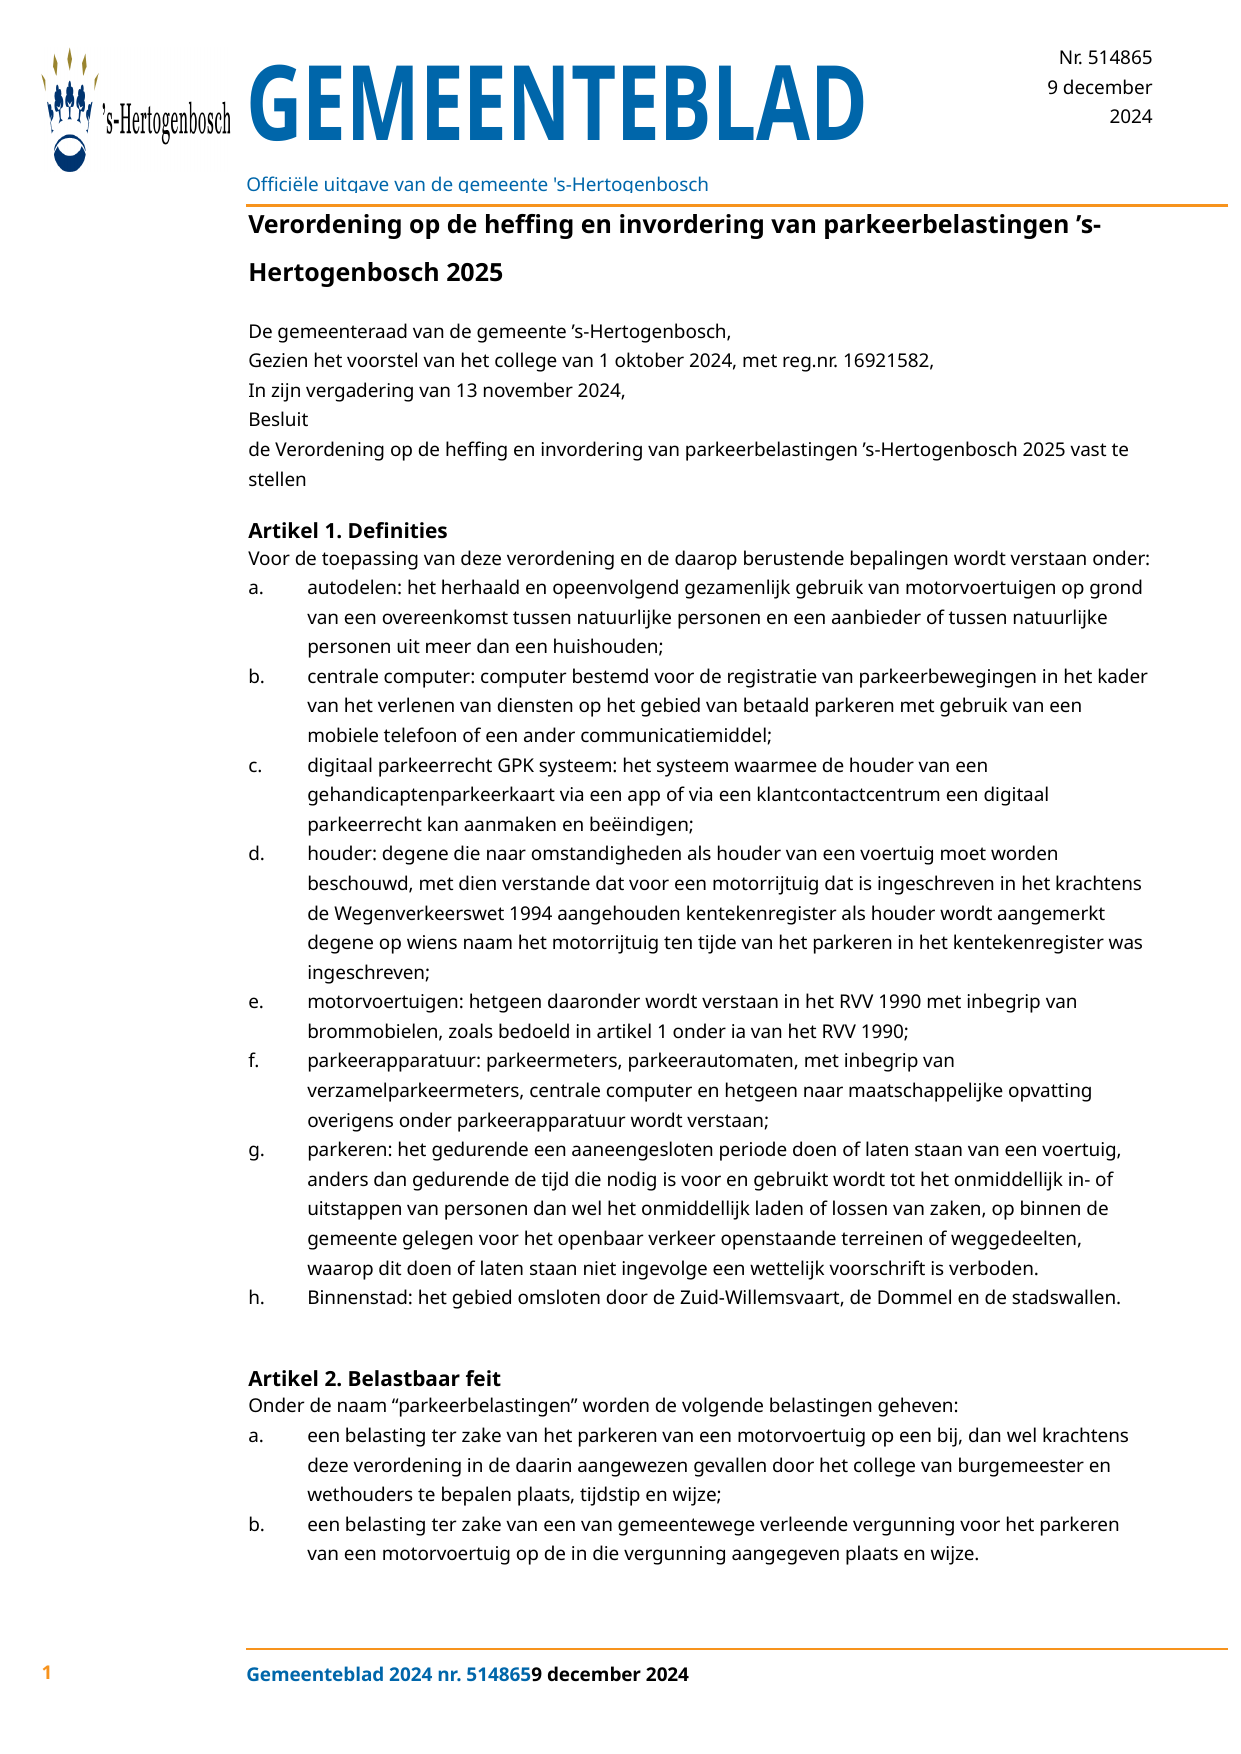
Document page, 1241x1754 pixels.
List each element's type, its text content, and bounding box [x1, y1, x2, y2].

text Artikel 2. Belastbaar feit [248, 1364, 1152, 1393]
list houder: degene die naar omstandigheden als houder van een voertuig moet worden beschouwd, met dien verstande dat voor een motorrijtuig dat is ingeschreven in het krachtens de Wegenverkeerswet 1994 aangehouden kentekenregister als houder wordt aangemerkt degene op wiens naam het motorrijtuig ten tijde van het parkeren in het kentekenregister was ingeschreven; [248, 841, 1152, 984]
list parkeren: het gedurende een aaneengesloten periode doen of laten staan van een voertuig, anders dan gedurende de tijd die nodig is voor en gebruikt wordt tot het onmiddellijk in- of uitstappen van personen dan wel het onmiddellijk laden of lossen van zaken, op binnen de gemeente gelegen voor het openbaar verkeer openstaande terreinen of weggedeelten, waarop dit doen of laten staan niet ingevolge een wettelijk voorschrift is verboden. [248, 1136, 1152, 1280]
list een belasting ter zake van een van gemeentewege verleende vergunning voor het parkeren van een motorvoertuig op de in die vergunning aangegeven plaats en wijze. [248, 1511, 1152, 1566]
picture [41, 47, 231, 172]
list parkeerapparatuur: parkeermeters, parkeerautomaten, met inbegrip van verzamelparkeermeters, centrale computer en hetgeen naar maatschappelijke opvatting overigens onder parkeerapparatuur wordt verstaan; [248, 1048, 1152, 1132]
list centrale computer: computer bestemd voor de registratie van parkeerbewegingen in het kader van het verlenen van diensten op het gebied van betaald parkeren met gebruik van een mobiele telefoon of een ander communicatiemiddel; [248, 663, 1152, 748]
list motorvoertuigen: hetgeen daaronder wordt verstaan in het RVV 1990 met inbegrip van brommobielen, zoals bedoeld in artikel 1 onder ia van het RVV 1990; [248, 988, 1152, 1044]
text In zijn vergadering van 13 november 2024, [248, 377, 1152, 403]
text Artikel 1. Definities [248, 516, 1152, 545]
text Onder de naam “parkeerbelastingen” worden de volgende belastingen geheven: [248, 1393, 1152, 1418]
text de Verordening op de heffing en invordering van parkeerbelastingen ’s-Hertogenbosch 2025 vast te stellen [248, 436, 1152, 492]
list Binnenstad: het gebied omsloten door de Zuid-Willemsvaart, de Dommel en de stadswallen. [248, 1284, 1152, 1310]
list digitaal parkeerrecht GPK systeem: het systeem waarmee de houder van een gehandicaptenparkeerkaart via een app of via een klantcontactcentrum een digitaal parkeerrecht kan aanmaken en beëindigen; [248, 752, 1152, 837]
text Voor de toepassing van deze verordening en de daarop berustende bepalingen wordt verstaan onder: [248, 545, 1152, 570]
text Verordening op de heffing en invordering van parkeerbelastingen ’s-Hertogenbosch 2025 [248, 207, 1152, 288]
text Gezien het voorstel van het college van 1 oktober 2024, met reg.nr. 16921582, [248, 347, 1152, 373]
list een belasting ter zake van het parkeren van een motorvoertuig op een bij, dan wel krachtens deze verordening in de daarin aangewezen gevallen door het college van burgemeester en wethouders te bepalen plaats, tijdstip en wijze; [248, 1422, 1152, 1507]
text Besluit [248, 407, 1152, 432]
text De gemeenteraad van de gemeente ’s-Hertogenbosch, [248, 318, 1152, 344]
list autodelen: het herhaald en opeenvolgend gezamenlijk gebruik van motorvoertuigen op grond van een overeenkomst tussen natuurlijke personen en een aanbieder of tussen natuurlijke personen uit meer dan een huishouden; [248, 574, 1152, 659]
